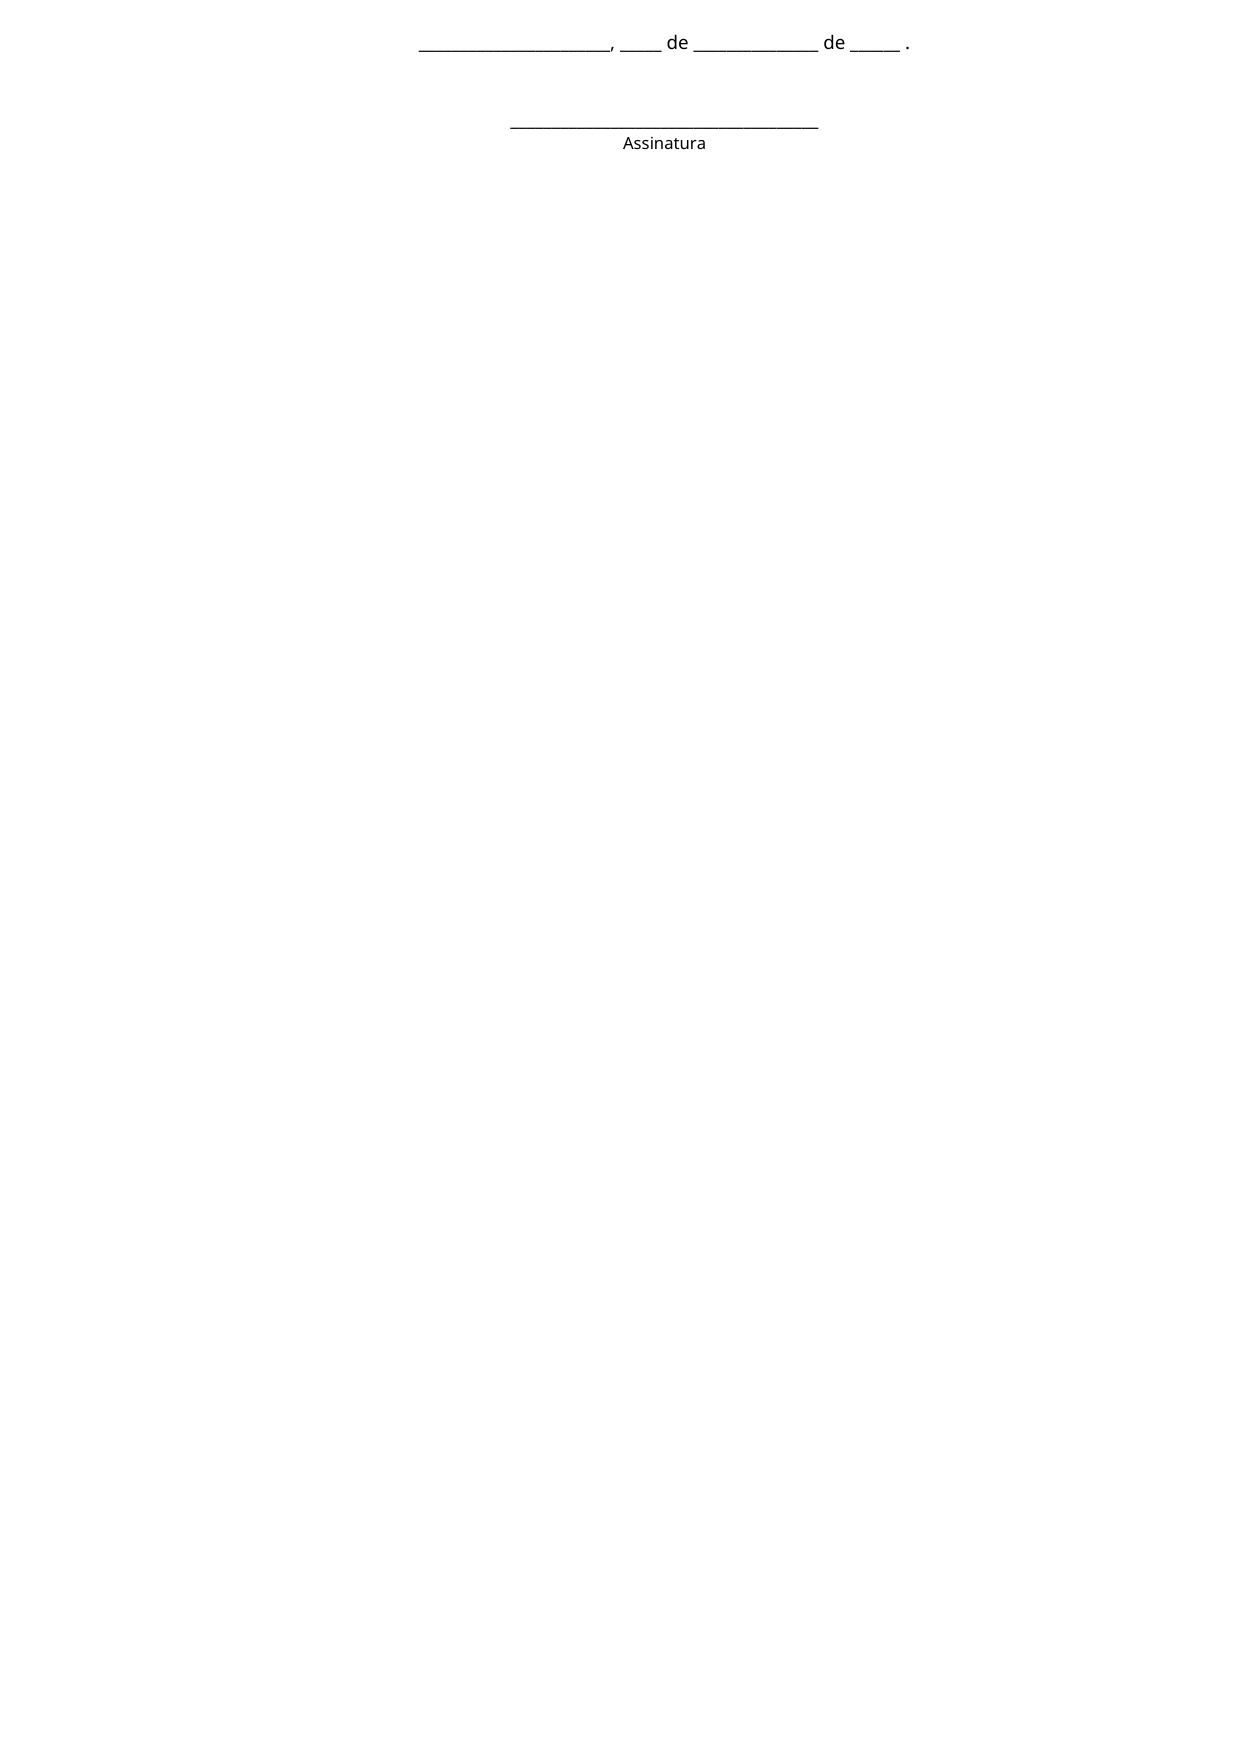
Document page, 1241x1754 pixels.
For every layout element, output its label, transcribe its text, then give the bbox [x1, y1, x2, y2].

text Assinatura [177, 132, 1152, 154]
text _____________________________________ [177, 106, 1152, 132]
text _______________________, _____ de _______________ de ______ . [177, 29, 1152, 55]
